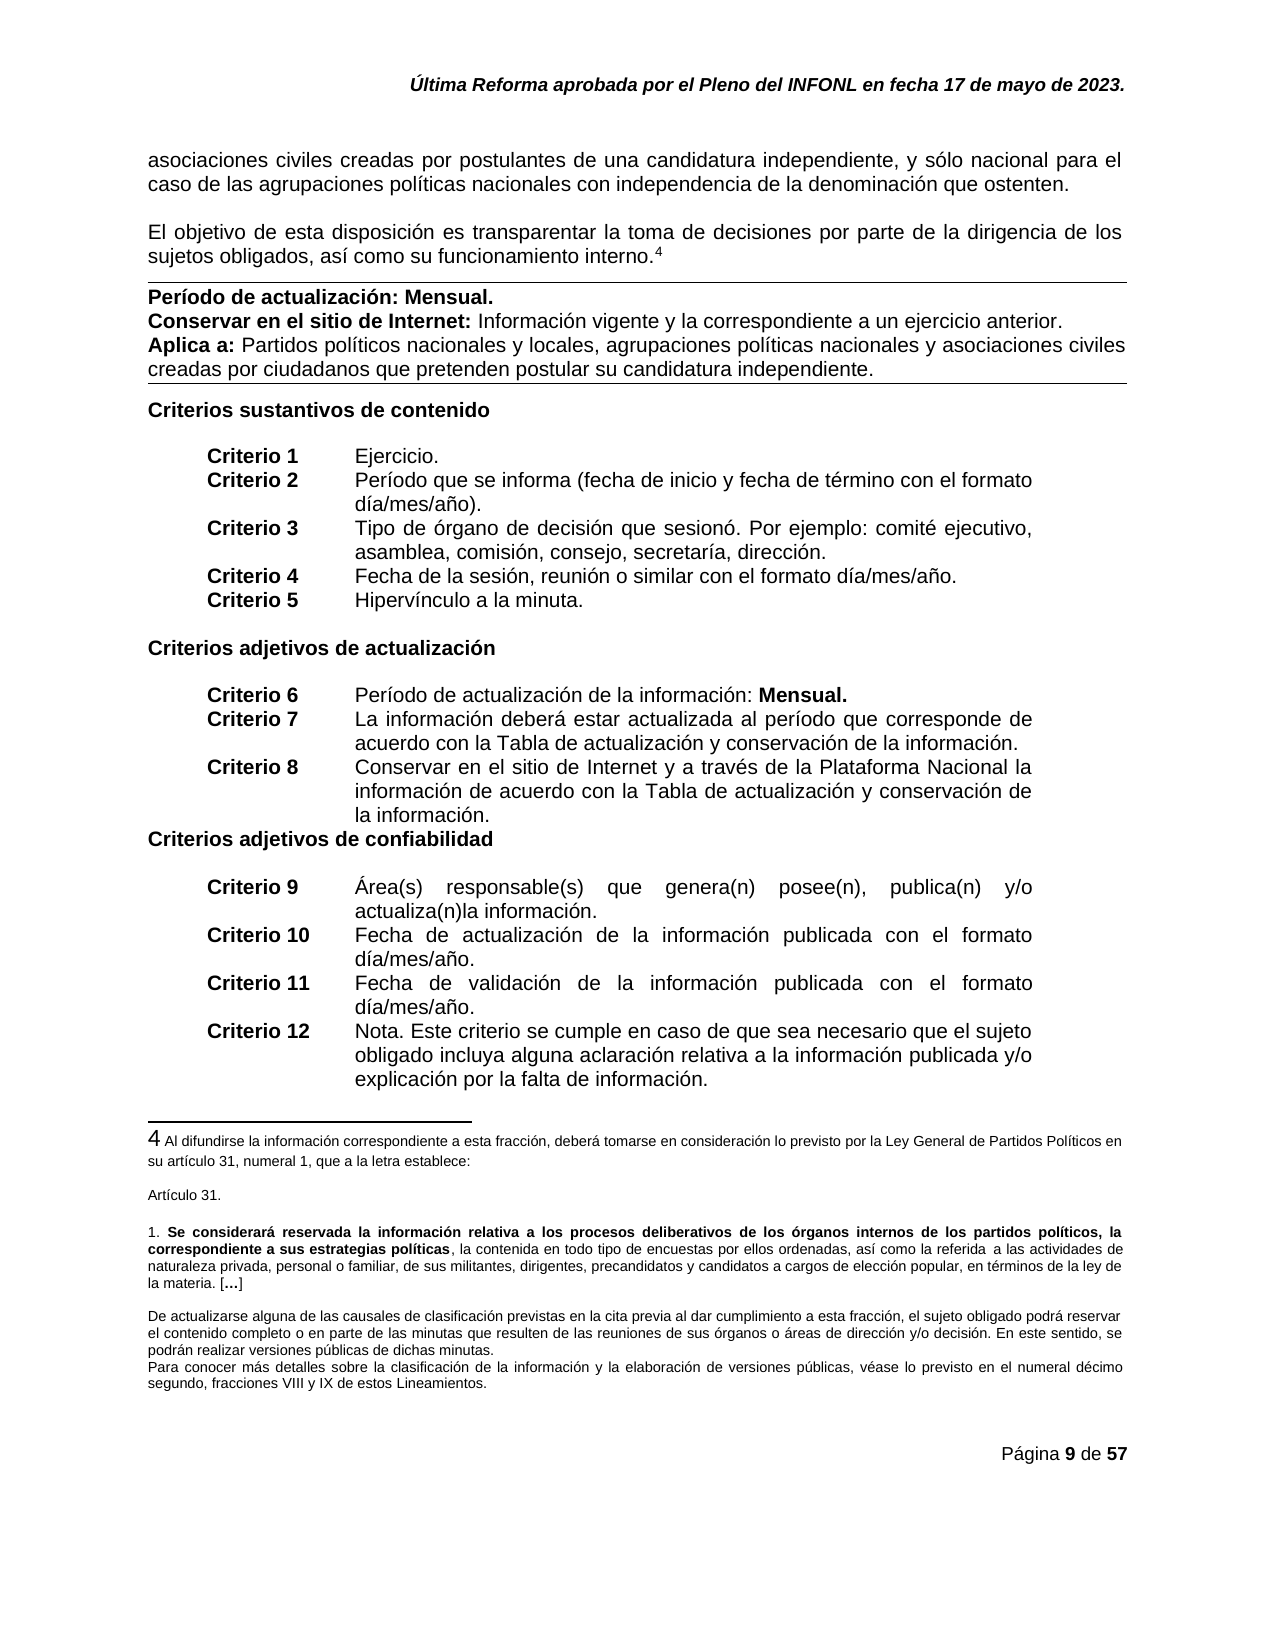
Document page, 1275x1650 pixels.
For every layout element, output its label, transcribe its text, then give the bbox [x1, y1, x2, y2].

text Criterio 7 La información deberá estar actualizada al período que corresponde de acuerdo con la Tabla de actualización y conservación de la información. [207, 707, 1033, 755]
text Criterios adjetivos de confiabilidad [148, 827, 1127, 851]
text Criterio 5 Hipervínculo a la minuta. [207, 587, 1033, 611]
text Criterio 4 Fecha de la sesión, reunión o similar con el formato día/mes/año. [207, 563, 1033, 587]
text Criterio 3 Tipo de órgano de decisión que sesionó. Por ejemplo: comité ejecutivo, asamblea, comisión, consejo, secretaría, dirección. [207, 516, 1033, 563]
text Criterio 10 Fecha de actualización de la información publicada con el formato día/mes/año. [207, 923, 1033, 971]
text Período de actualización: Mensual. [148, 283, 1127, 309]
text Para conocer más detalles sobre la clasificación de la información y la elaboración de versiones públicas, véase lo previsto en el numeral décimo segundo, fracciones VIII y IX de estos Lineamientos. [148, 1358, 1124, 1392]
text Conservar en el sitio de Internet: Información vigente y la correspondiente a un ejercicio anterior. [148, 309, 1127, 330]
text Aplica a: Partidos políticos nacionales y locales, agrupaciones políticas nacionales y asociaciones civiles creadas por ciudadanos que pretenden postular su candidatura independiente. [148, 330, 1127, 383]
text Criterios sustantivos de contenido [148, 398, 1127, 422]
text Criterio 1 Ejercicio. [207, 444, 1033, 468]
text asociaciones civiles creadas por postulantes de una candidatura independiente, y sólo nacional para el caso de las agrupaciones políticas nacionales con independencia de la denominación que ostenten. [148, 148, 1124, 196]
text Criterio 6 Período de actualización de la información: Mensual. [207, 683, 1033, 707]
text Criterio 12 Nota. Este criterio se cumple en caso de que sea necesario que el sujeto obligado incluya alguna aclaración relativa a la información publicada y/o explicación por la falta de información. [207, 1019, 1033, 1091]
text Criterio 9 Área(s) responsable(s) que genera(n) posee(n), publica(n) y/o actualiza(n)la información. [207, 875, 1033, 923]
text Criterio 11 Fecha de validación de la información publicada con el formato día/mes/año. [207, 971, 1033, 1019]
text Artículo 31. [148, 1187, 1124, 1203]
text El objetivo de esta disposición es transparentar la toma de decisiones por parte de la dirigencia de los sujetos obligados, así como su funcionamiento interno. [148, 219, 1124, 267]
text 1. Se considerará reservada la información relativa a los procesos deliberativos de los órganos internos de los partidos políticos, la correspondiente a sus estrategias políticas, la contenida en todo tipo de encuestas por ellos ordenadas, así como la referida a las actividades de naturaleza privada, personal o familiar, de sus militantes, dirigentes, precandidatos y candidatos a cargos de elección popular, en términos de la ley de la materia. […] [148, 1224, 1124, 1291]
list Al difundirse la información correspondiente a esta fracción, deberá tomarse en consideración lo previsto por la Ley General de Partidos Políticos en su artículo 31, numeral 1, que a la letra establece: [148, 1122, 1124, 1170]
text Criterios adjetivos de actualización [148, 635, 1127, 659]
text De actualizarse alguna de las causales de clasificación previstas en la cita previa al dar cumplimiento a esta fracción, el sujeto obligado podrá reservar el contenido completo o en parte de las minutas que resulten de las reuniones de sus órganos o áreas de dirección y/o decisión. En este sentido, se podrán realizar versiones públicas de dichas minutas. [148, 1308, 1124, 1358]
text Criterio 8 Conservar en el sitio de Internet y a través de la Plataforma Nacional la información de acuerdo con la Tabla de actualización y conservación de la información. [207, 755, 1033, 827]
text Criterio 2 Período que se informa (fecha de inicio y fecha de término con el formato día/mes/año). [207, 468, 1033, 516]
